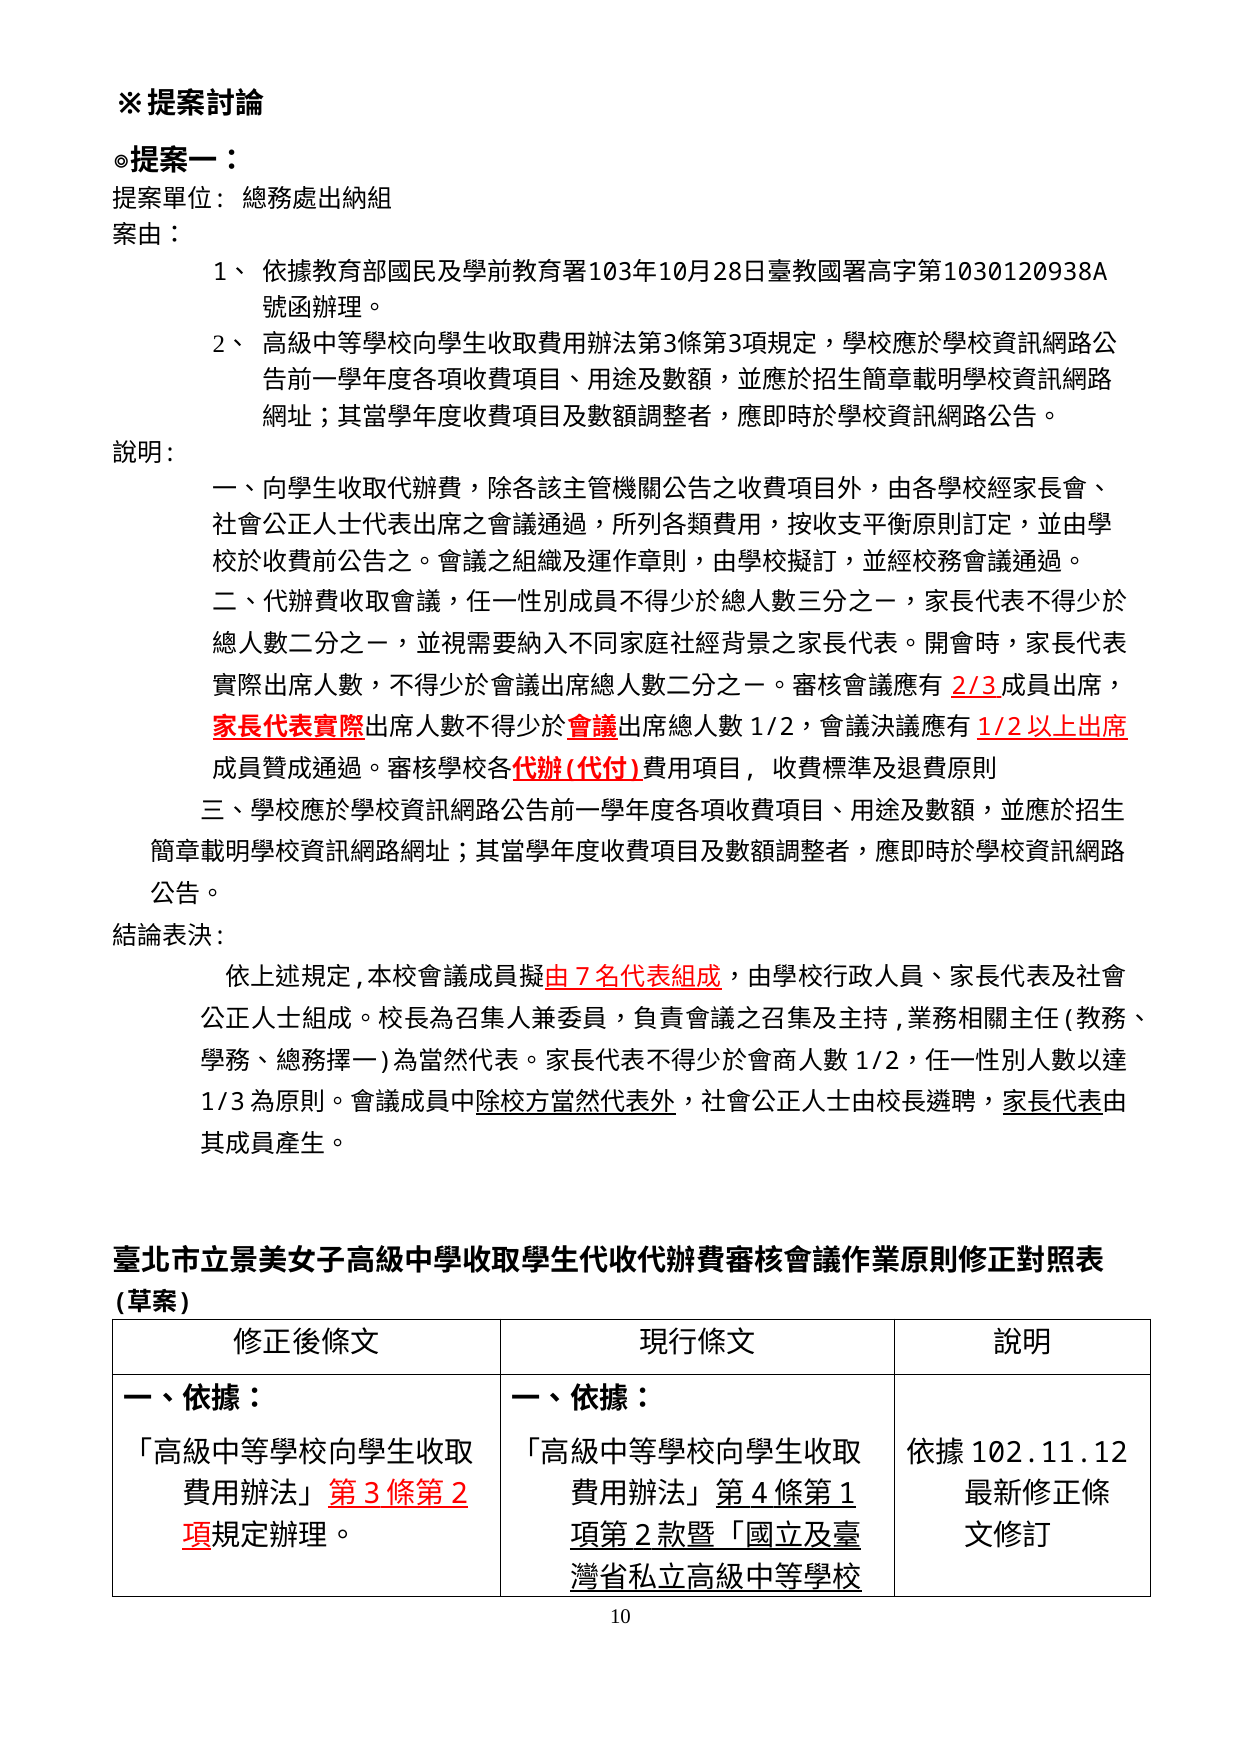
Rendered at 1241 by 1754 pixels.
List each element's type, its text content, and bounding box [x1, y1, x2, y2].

text 提案單位: 總務處出納組 [112, 179, 1128, 215]
text 案由： [112, 215, 1128, 251]
text ◎提案一： [112, 136, 1128, 179]
text 二、代辦費收取會議，任一性別成員不得少於總人數三分之ㄧ，家長代表不得少於總人數二分之ㄧ，並視需要納入不同家庭社經背景之家長代表。開會時，家長代表實際出席人數，不得少於會議出席總人數二分之ㄧ。審核會議應有2/3成員出席，家長代表實際出席人數不得少於會議出席總人數1/2，會議決議應有1/2以上出席成員贊成通過。審核學校各代辦(代付)費用項目, 收費標準及退費原則 [212, 577, 1128, 786]
text 臺北市立景美女子高級中學收取學生代收代辦費審核會議作業原則修正對照表(草案) [112, 1237, 1128, 1318]
table_cell 一、依據： 「高級中等學校向學生收取費用辦法」第4條第1項第2款暨「國立及臺灣省私立高級中等學校 [501, 1375, 894, 1596]
text 依上述規定,本校會議成員擬由7名代表組成，由學校行政人員、家長代表及社會公正人士組成。校長為召集人兼委員，負責會議之召集及主持,業務相關主任(教務、學務、總務擇一)為當然代表。家長代表不得少於會商人數1/2，任一性別人數以達1/3為原則。會議成員中除校方當然代表外，社會公正人士由校長遴聘，家長代表由其成員產生。 [200, 952, 1128, 1161]
list 依據教育部國民及學前教育署103年10月28日臺教國署高字第1030120938A號函辦理。 [212, 251, 1128, 324]
table_header 現行條文 [501, 1320, 894, 1374]
table_header 說明 [895, 1320, 1150, 1374]
table_header 修正後條文 [113, 1320, 500, 1374]
text 三、學校應於學校資訊網路公告前一學年度各項收費項目、用途及數額，並應於招生簡章載明學校資訊網路網址；其當學年度收費項目及數額調整者，應即時於學校資訊網路公告。 [150, 786, 1128, 911]
text 說明: [112, 432, 1128, 469]
list 高級中等學校向學生收取費用辦法第3條第3項規定，學校應於學校資訊網路公告前一學年度各項收費項目、用途及數額，並應於招生簡章載明學校資訊網路網址；其當學年度收費項目及數額調整者，應即時於學校資訊網路公告。 [212, 324, 1128, 432]
table_cell 依據102.11.12最新修正條文修訂 [895, 1375, 1150, 1596]
text ※提案討論 [112, 74, 1128, 124]
text 一、向學生收取代辦費，除各該主管機關公告之收費項目外，由各學校經家長會、社會公正人士代表出席之會議通過，所列各類費用，按收支平衡原則訂定，並由學校於收費前公告之。會議之組織及運作章則，由學校擬訂，並經校務會議通過。 [212, 469, 1128, 577]
table_cell 一、依據： 「高級中等學校向學生收取費用辦法」第3條第2項規定辦理。 [113, 1375, 500, 1596]
text 結論表決: [112, 911, 1128, 952]
